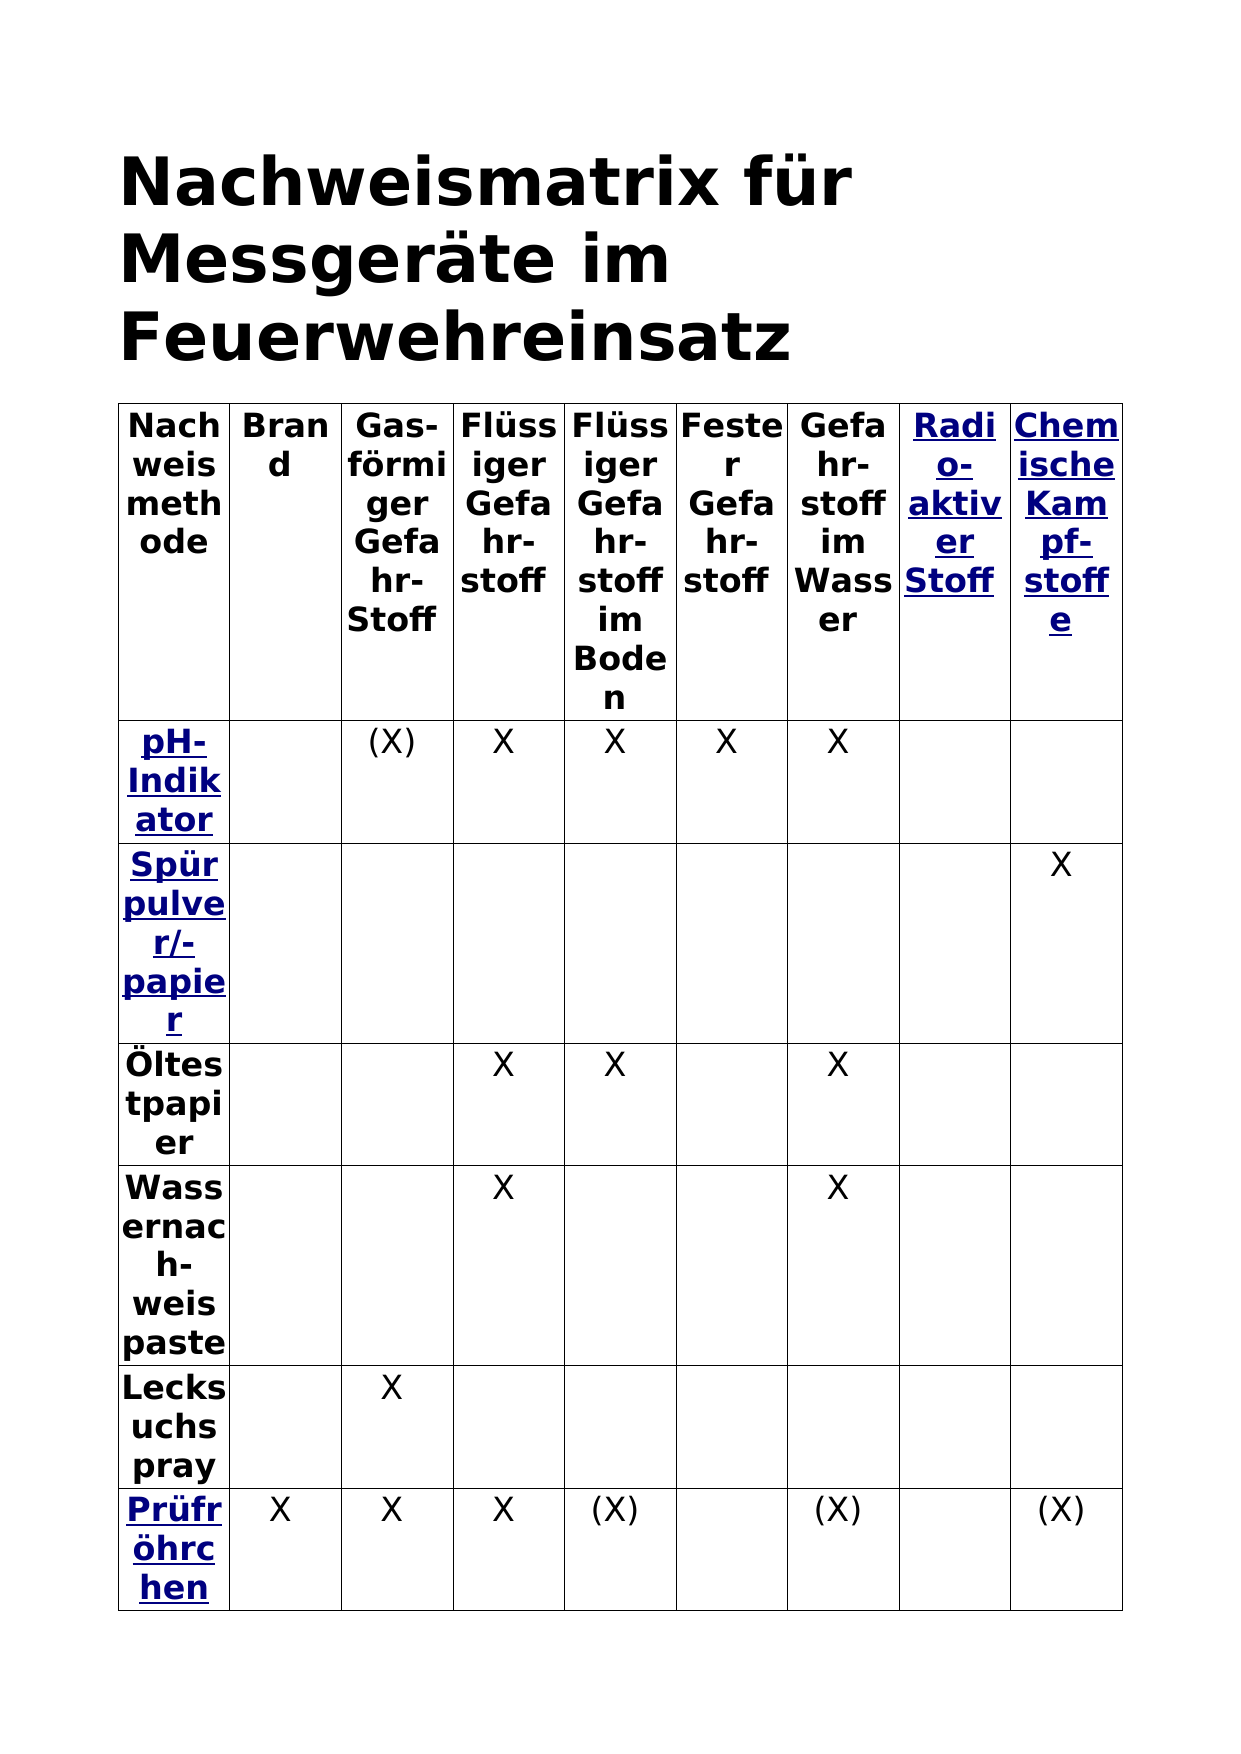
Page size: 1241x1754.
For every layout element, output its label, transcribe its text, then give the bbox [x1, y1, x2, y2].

table_cell [900, 1044, 1010, 1165]
table_cell X [677, 721, 787, 842]
table_cell (X) [788, 1489, 899, 1610]
table_cell [230, 1166, 341, 1365]
table_cell X [788, 1166, 899, 1365]
table_cell [342, 844, 453, 1043]
table_cell [900, 1366, 1010, 1488]
table_cell [230, 1044, 341, 1165]
table_cell [677, 1044, 787, 1165]
table_cell [342, 1166, 453, 1365]
table_cell (X) [565, 1489, 676, 1610]
table_header Brand [230, 404, 341, 720]
table_cell [342, 1044, 453, 1165]
table_header Gas- förmiger Gefahr- Stoff [342, 404, 453, 720]
table_cell Lecksuchspray [119, 1366, 229, 1488]
table_cell [1011, 1366, 1122, 1488]
table_cell [788, 844, 899, 1043]
table_cell [230, 721, 341, 842]
table_cell [900, 1166, 1010, 1365]
table_cell X [342, 1366, 453, 1488]
table_cell [900, 844, 1010, 1043]
table_cell X [788, 721, 899, 842]
table_cell pH-Indikator [119, 721, 229, 842]
table_cell [1011, 1166, 1122, 1365]
table_header Nachweismethode [119, 404, 229, 720]
table_cell [788, 1366, 899, 1488]
table_cell [677, 844, 787, 1043]
table_cell [565, 1366, 676, 1488]
table_header Fester Gefahr- stoff [677, 404, 787, 720]
table_cell Prüfröhrchen [119, 1489, 229, 1610]
table_cell [677, 1489, 787, 1610]
table_cell [230, 844, 341, 1043]
table_header Flüssiger Gefahr- stoff im Boden [565, 404, 676, 720]
table_cell [230, 1366, 341, 1488]
table_cell [1011, 1044, 1122, 1165]
table_cell X [454, 721, 564, 842]
table_cell X [454, 1044, 564, 1165]
table_cell [454, 1366, 564, 1488]
table_cell X [788, 1044, 899, 1165]
table_header Radio- aktiver Stoff [900, 404, 1010, 720]
table_cell [454, 844, 564, 1043]
table_cell (X) [342, 721, 453, 842]
table_cell Öltestpapier [119, 1044, 229, 1165]
table_cell [900, 721, 1010, 842]
table_cell [677, 1166, 787, 1365]
table_header Gefahr- stoff im Wasser [788, 404, 899, 720]
table_cell [900, 1489, 1010, 1610]
subtitle Nachweismatrix für Messgeräte im Feuerwehreinsatz [118, 143, 1122, 376]
table_cell Wassernach- weispaste [119, 1166, 229, 1365]
table_header Flüssiger Gefahr- stoff [454, 404, 564, 720]
table_cell X [1011, 844, 1122, 1043]
table_header Chemische Kampf- stoffe [1011, 404, 1122, 720]
table_cell [1011, 721, 1122, 842]
table_cell [565, 844, 676, 1043]
table_cell X [342, 1489, 453, 1610]
table_cell X [454, 1489, 564, 1610]
table_cell [677, 1366, 787, 1488]
table_cell X [454, 1166, 564, 1365]
table_cell X [565, 721, 676, 842]
table_cell X [565, 1044, 676, 1165]
table_cell Spürpulver/-papier [119, 844, 229, 1043]
table_cell X [230, 1489, 341, 1610]
table_cell (X) [1011, 1489, 1122, 1610]
table_cell [565, 1166, 676, 1365]
